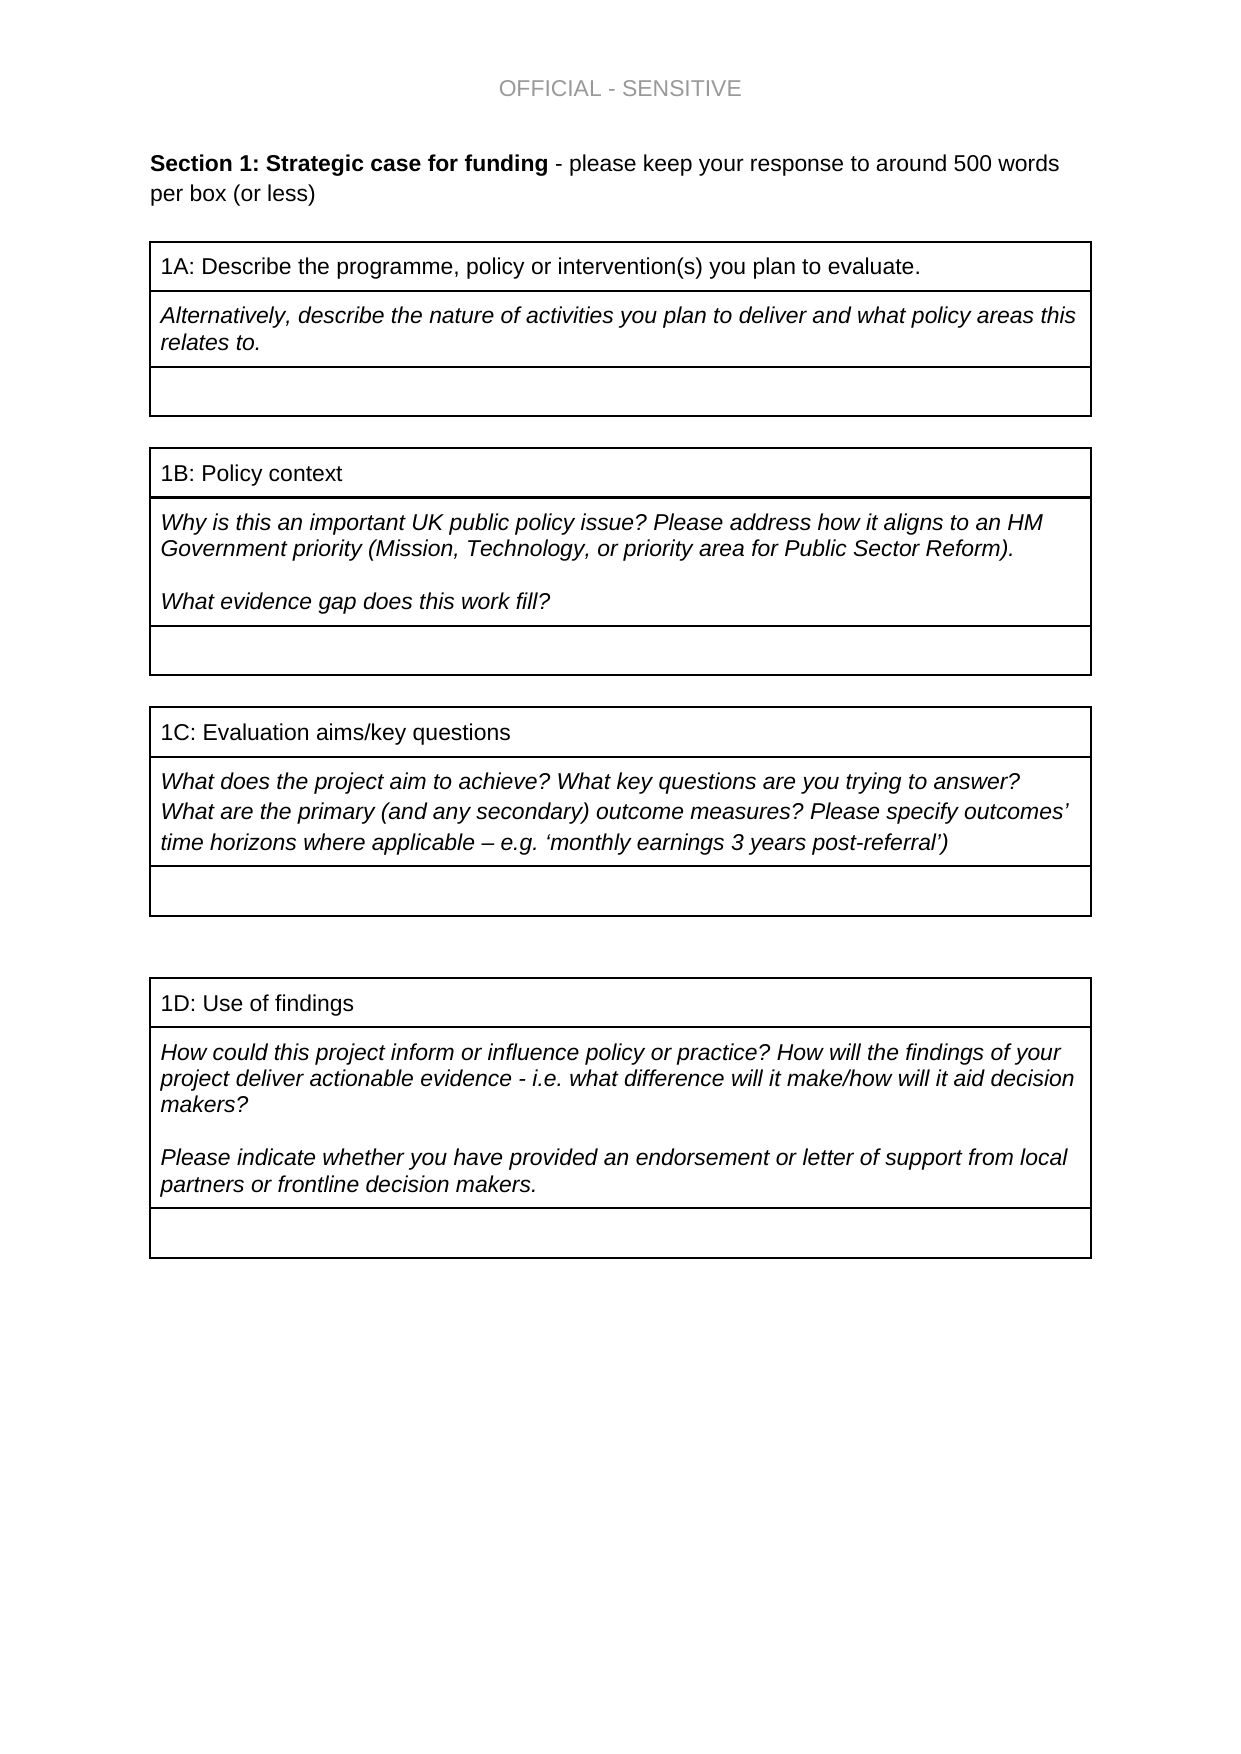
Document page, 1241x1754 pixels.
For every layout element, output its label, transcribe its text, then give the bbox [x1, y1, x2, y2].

table_cell Alternatively, describe the nature of activities you plan to deliver and what policy areas this relates to. [151, 292, 1090, 366]
table_cell [151, 867, 1090, 914]
table_cell [151, 627, 1090, 674]
table_cell [151, 368, 1090, 415]
table_cell What does the project aim to achieve? What key questions are you trying to answer? What are the primary (and any secondary) outcome measures? Please specify outcomes’ time horizons where applicable – e.g. ‘monthly earnings 3 years post-referral’) [151, 758, 1090, 865]
table_header 1C: Evaluation aims/key questions [151, 708, 1090, 756]
table_cell How could this project inform or influence policy or practice? How will the findings of your project deliver actionable evidence - i.e. what difference will it make/how will it aid decision makers? Please indicate whether you have provided an endorsement or letter of support from local partners or frontline decision makers. [151, 1028, 1090, 1207]
table_cell Why is this an important UK public policy issue? Please address how it aligns to an HM Government priority (Mission, Technology, or priority area for Public Sector Reform). What evidence gap does this work fill? [151, 499, 1090, 625]
table_cell [151, 1209, 1090, 1257]
table_header 1A: Describe the programme, policy or intervention(s) you plan to evaluate. [151, 243, 1090, 290]
text Section 1: Strategic case for funding - please keep your response to around 500 words per box (or less) [150, 150, 1090, 207]
table_header 1D: Use of findings [151, 979, 1090, 1026]
table_header 1B: Policy context [151, 449, 1090, 496]
